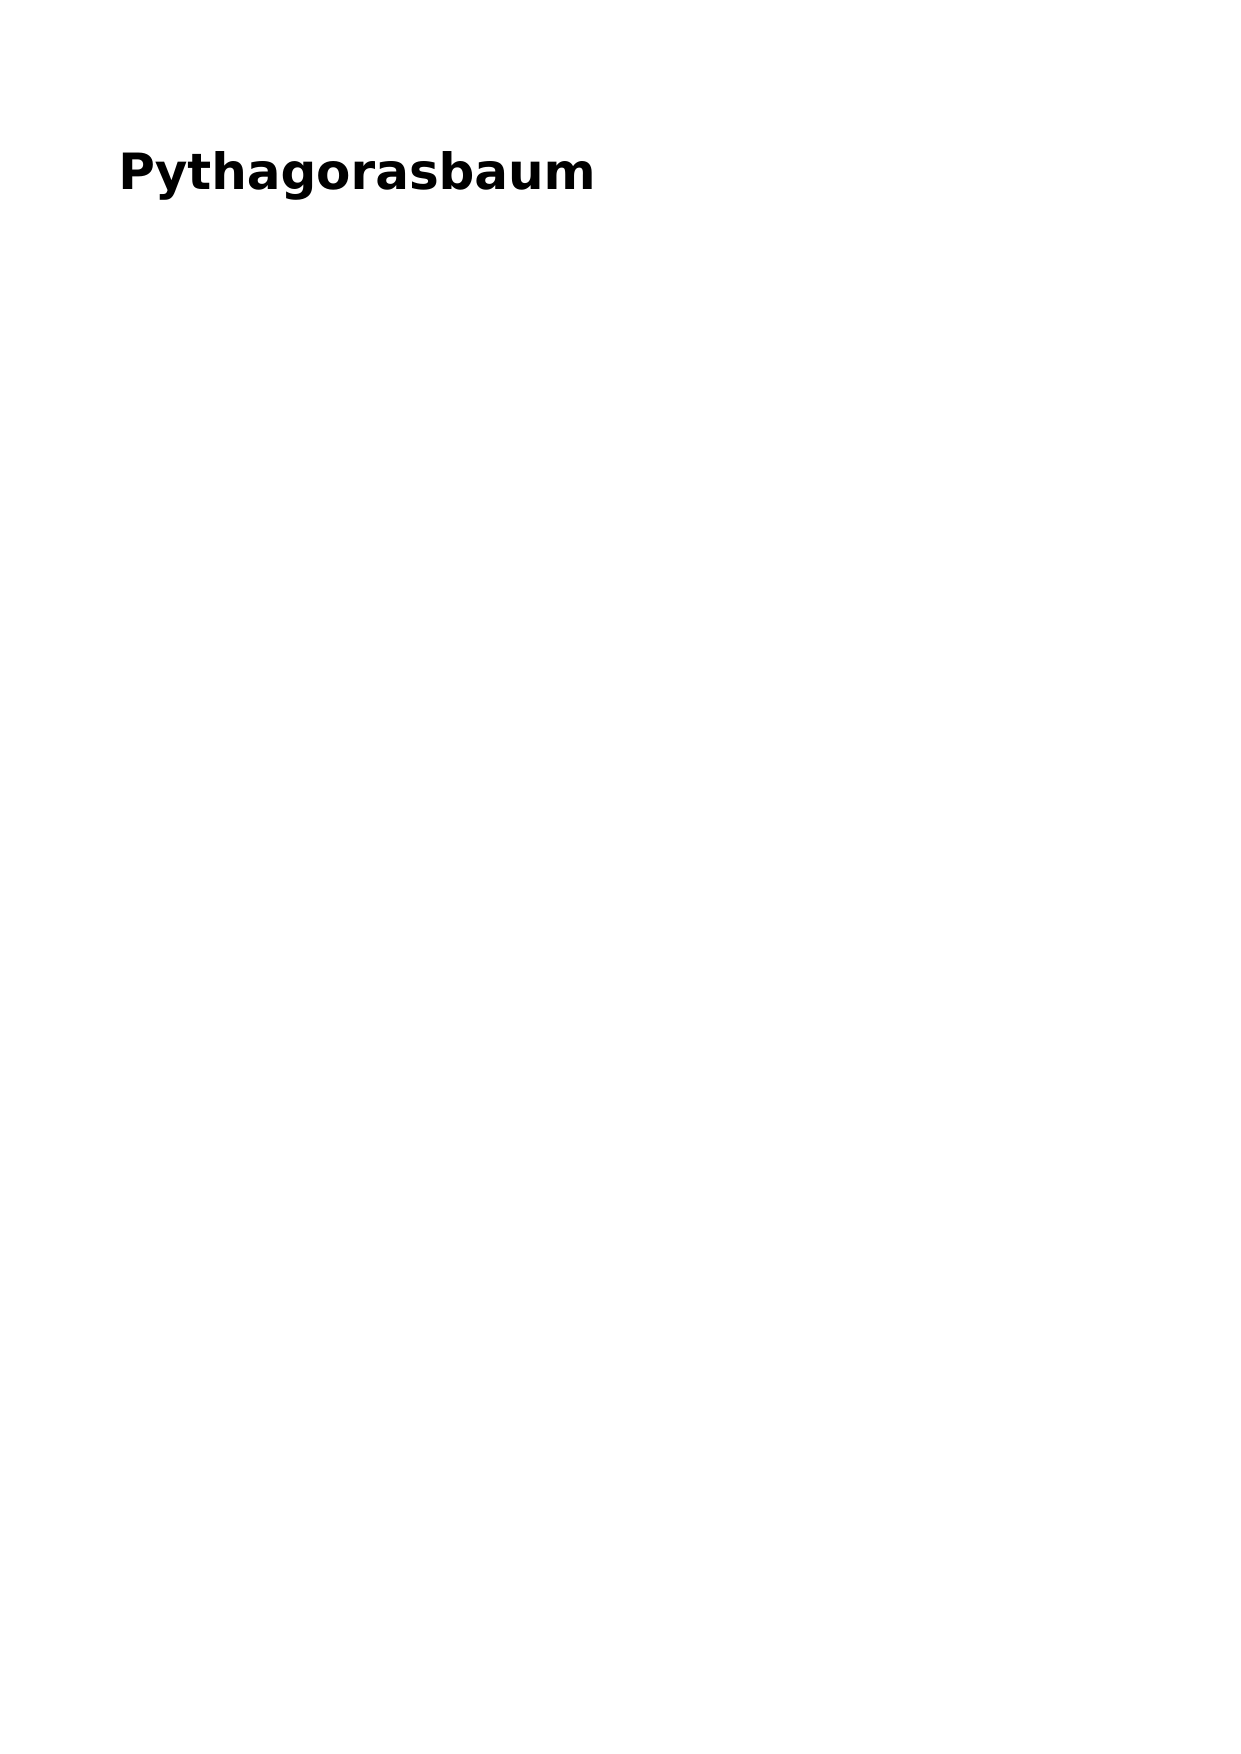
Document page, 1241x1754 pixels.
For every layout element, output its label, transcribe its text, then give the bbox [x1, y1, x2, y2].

subtitle Pythagorasbaum [118, 143, 1122, 201]
